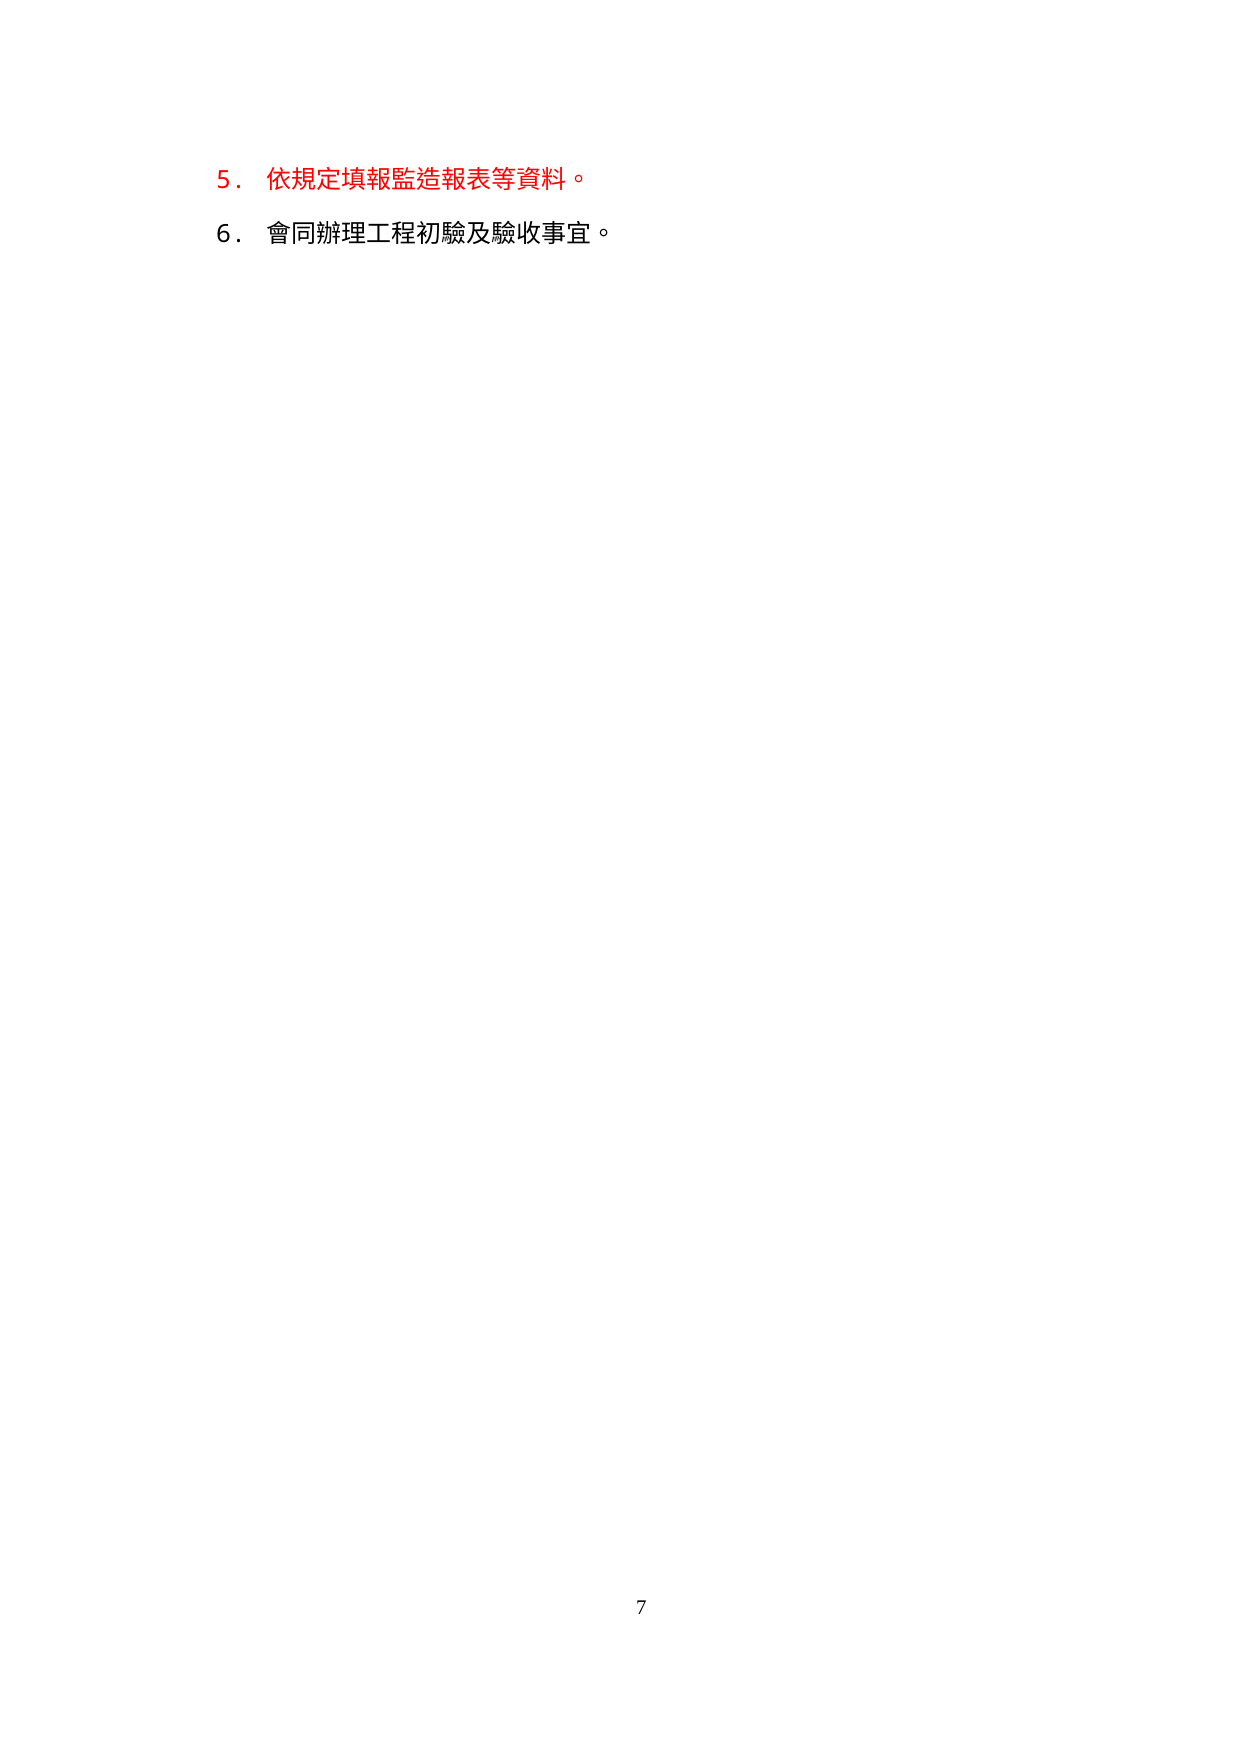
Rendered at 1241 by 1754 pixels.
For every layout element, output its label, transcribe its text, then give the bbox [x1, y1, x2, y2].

list 依規定填報監造報表等資料。 [216, 159, 1137, 196]
list 會同辦理工程初驗及驗收事宜。 [216, 214, 1137, 250]
